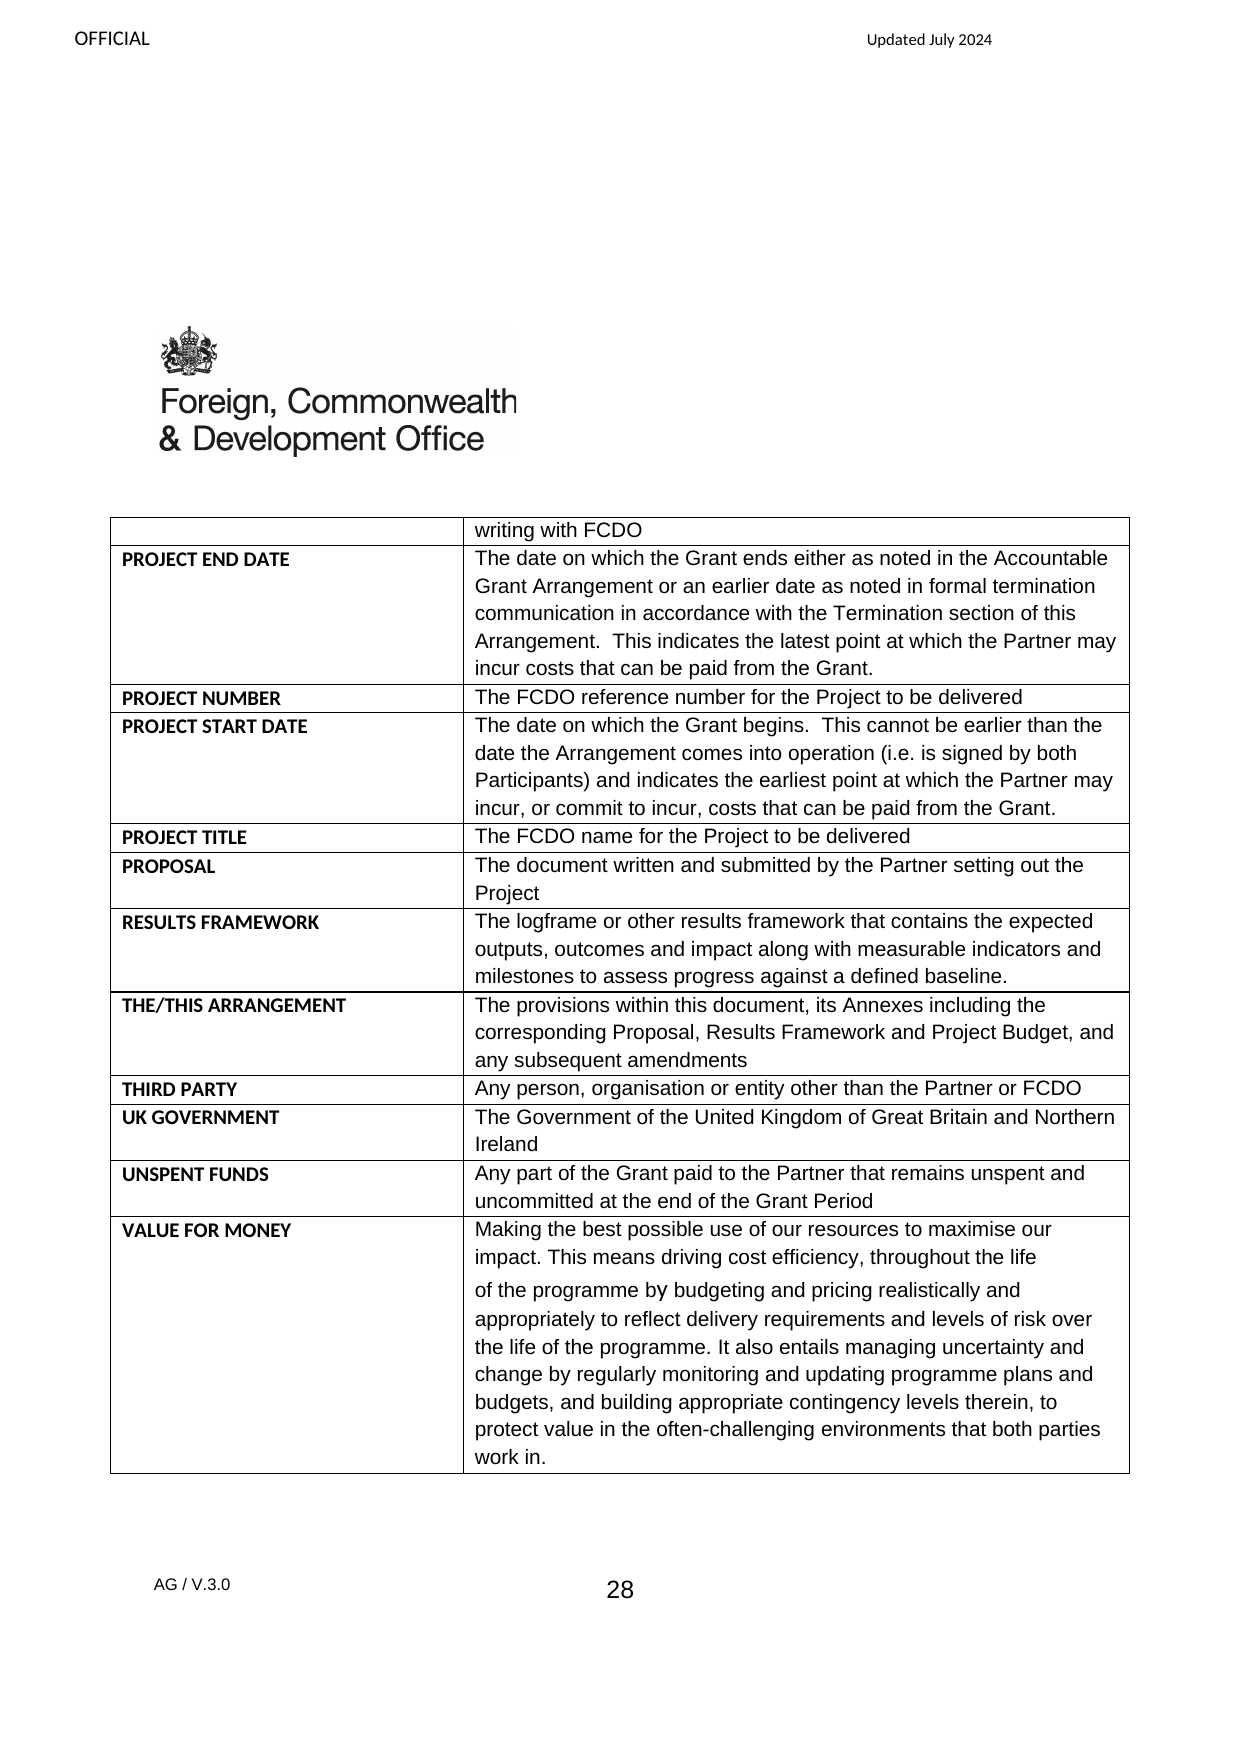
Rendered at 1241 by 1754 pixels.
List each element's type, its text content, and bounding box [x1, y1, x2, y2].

table_cell The FCDO reference number for the Project to be delivered [464, 685, 1129, 712]
table_cell PROPOSAL [111, 853, 463, 908]
table_cell PROJECT NUMBER [111, 685, 463, 712]
table_cell UK GOVERNMENT [111, 1105, 463, 1160]
table_cell PROJECT START DATE [111, 713, 463, 823]
table_cell [111, 518, 463, 545]
table_cell Any person, organisation or entity other than the Partner or FCDO [464, 1076, 1129, 1103]
table_cell The date on which the Grant ends either as noted in the Accountable Grant Arrangement or an earlier date as noted in formal termination communication in accordance with the Termination section of this Arrangement. This indicates the latest point at which the Partner may incur costs that can be paid from the Grant. [464, 546, 1129, 684]
table_cell The date on which the Grant begins. This cannot be earlier than the date the Arrangement comes into operation (i.e. is signed by both Participants) and indicates the earliest point at which the Partner may incur, or commit to incur, costs that can be paid from the Grant. [464, 713, 1129, 823]
table_cell PROJECT TITLE [111, 824, 463, 852]
table_cell VALUE FOR MONEY [111, 1217, 463, 1473]
table_cell UNSPENT FUNDS [111, 1161, 463, 1216]
table_cell The Government of the United Kingdom of Great Britain and Northern Ireland [464, 1105, 1129, 1160]
table_cell The provisions within this document, its Annexes including the corresponding Proposal, Results Framework and Project Budget, and any subsequent amendments [464, 993, 1129, 1075]
table_cell writing with FCDO [464, 518, 1129, 545]
table_cell The document written and submitted by the Partner setting out the Project [464, 853, 1129, 908]
table_cell RESULTS FRAMEWORK [111, 909, 463, 991]
table_cell The FCDO name for the Project to be delivered [464, 824, 1129, 852]
table_cell THE/THIS ARRANGEMENT [111, 993, 463, 1075]
table_cell PROJECT END DATE [111, 546, 463, 684]
table_cell Any part of the Grant paid to the Partner that remains unspent and uncommitted at the end of the Grant Period [464, 1161, 1129, 1216]
table_cell Making the best possible use of our resources to maximise our impact. This means driving cost efficiency, throughout the life of the programme by budgeting and pricing realistically and appropriately to reflect delivery requirements and levels of risk over the life of the programme. It also entails managing uncertainty and change by regularly monitoring and updating programme plans and budgets, and building appropriate contingency levels therein, to protect value in the often-challenging environments that both parties work in. [464, 1217, 1129, 1473]
table_cell The logframe or other results framework that contains the expected outputs, outcomes and impact along with measurable indicators and milestones to assess progress against a defined baseline. [464, 909, 1129, 991]
table_cell THIRD PARTY [111, 1076, 463, 1103]
